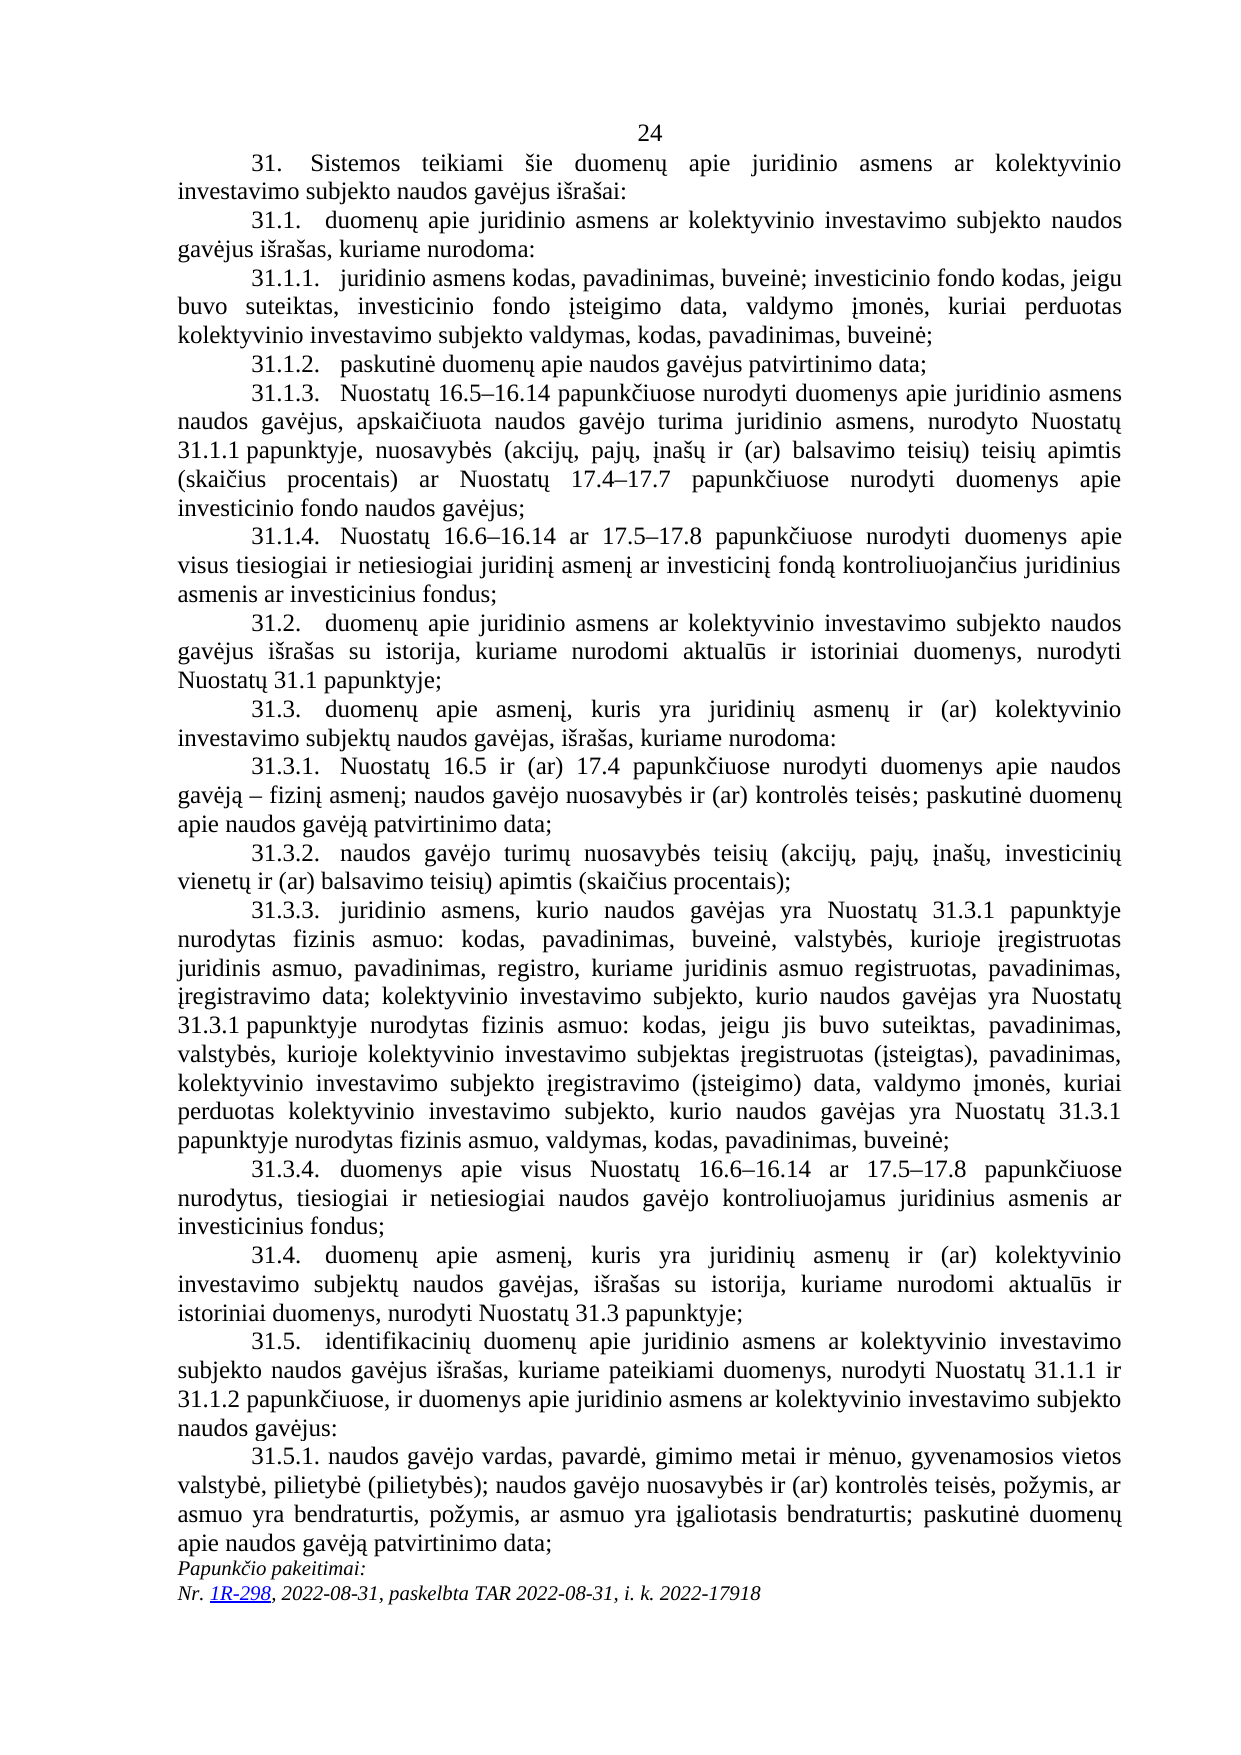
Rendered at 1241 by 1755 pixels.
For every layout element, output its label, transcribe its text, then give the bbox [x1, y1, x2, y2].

text 31.1.2. paskutinė duomenų apie naudos gavėjus patvirtinimo data; [177, 349, 1122, 378]
text 31.4. duomenų apie asmenį, kuris yra juridinių asmenų ir (ar) kolektyvinio investavimo subjektų naudos gavėjas, išrašas su istorija, kuriame nurodomi aktualūs ir istoriniai duomenys, nurodyti Nuostatų 31.3 papunktyje; [177, 1240, 1122, 1326]
text 31.3.3. juridinio asmens, kurio naudos gavėjas yra Nuostatų 31.3.1 papunktyje nurodytas fizinis asmuo: kodas, pavadinimas, buveinė, valstybės, kurioje įregistruotas juridinis asmuo, pavadinimas, registro, kuriame juridinis asmuo registruotas, pavadinimas, įregistravimo data; kolektyvinio investavimo subjekto, kurio naudos gavėjas yra Nuostatų 31.3.1 papunktyje nurodytas fizinis asmuo: kodas, jeigu jis buvo suteiktas, pavadinimas, valstybės, kurioje kolektyvinio investavimo subjektas įregistruotas (įsteigtas), pavadinimas, kolektyvinio investavimo subjekto įregistravimo (įsteigimo) data, valdymo įmonės, kuriai perduotas kolektyvinio investavimo subjekto, kurio naudos gavėjas yra Nuostatų 31.3.1 papunktyje nurodytas fizinis asmuo, valdymas, kodas, pavadinimas, buveinė; [177, 895, 1122, 1154]
text 31.3.1. Nuostatų 16.5 ir (ar) 17.4 papunkčiuose nurodyti duomenys apie naudos gavėją – fizinį asmenį; naudos gavėjo nuosavybės ir (ar) kontrolės teisės; paskutinė duomenų apie naudos gavėją patvirtinimo data; [177, 751, 1122, 838]
text 31.5.1. naudos gavėjo vardas, pavardė, gimimo metai ir mėnuo, gyvenamosios vietos valstybė, pilietybė (pilietybės); naudos gavėjo nuosavybės ir (ar) kontrolės teisės, požymis, ar asmuo yra bendraturtis, požymis, ar asmuo yra įgaliotasis bendraturtis; paskutinė duomenų apie naudos gavėją patvirtinimo data; [177, 1441, 1122, 1556]
text 31.5. identifikacinių duomenų apie juridinio asmens ar kolektyvinio investavimo subjekto naudos gavėjus išrašas, kuriame pateikiami duomenys, nurodyti Nuostatų 31.1.1 ir 31.1.2 papunkčiuose, ir duomenys apie juridinio asmens ar kolektyvinio investavimo subjekto naudos gavėjus: [177, 1326, 1122, 1441]
text 31.3.2. naudos gavėjo turimų nuosavybės teisių (akcijų, pajų, įnašų, investicinių vienetų ir (ar) balsavimo teisių) apimtis (skaičius procentais); [177, 838, 1122, 895]
text 31.2. duomenų apie juridinio asmens ar kolektyvinio investavimo subjekto naudos gavėjus išrašas su istorija, kuriame nurodomi aktualūs ir istoriniai duomenys, nurodyti Nuostatų 31.1 papunktyje; [177, 608, 1122, 694]
text 31.1.1. juridinio asmens kodas, pavadinimas, buveinė; investicinio fondo kodas, jeigu buvo suteiktas, investicinio fondo įsteigimo data, valdymo įmonės, kuriai perduotas kolektyvinio investavimo subjekto valdymas, kodas, pavadinimas, buveinė; [177, 263, 1122, 349]
text 31.3. duomenų apie asmenį, kuris yra juridinių asmenų ir (ar) kolektyvinio investavimo subjektų naudos gavėjas, išrašas, kuriame nurodoma: [177, 694, 1122, 751]
text 31.3.4. duomenys apie visus Nuostatų 16.6–16.14 ar 17.5–17.8 papunkčiuose nurodytus, tiesiogiai ir netiesiogiai naudos gavėjo kontroliuojamus juridinius asmenis ar investicinius fondus; [177, 1154, 1122, 1240]
text 31.1.4. Nuostatų 16.6–16.14 ar 17.5–17.8 papunkčiuose nurodyti duomenys apie visus tiesiogiai ir netiesiogiai juridinį asmenį ar investicinį fondą kontroliuojančius juridinius asmenis ar investicinius fondus; [177, 521, 1122, 608]
text Nr. 1R-298, 2022-08-31, paskelbta TAR 2022-08-31, i. k. 2022-17918 [177, 1580, 1122, 1604]
text 31. Sistemos teikiami šie duomenų apie juridinio asmens ar kolektyvinio investavimo subjekto naudos gavėjus išrašai: [177, 148, 1122, 205]
text Papunkčio pakeitimai: [177, 1556, 1122, 1580]
text 31.1.3. Nuostatų 16.5–16.14 papunkčiuose nurodyti duomenys apie juridinio asmens naudos gavėjus, apskaičiuota naudos gavėjo turima juridinio asmens, nurodyto Nuostatų 31.1.1 papunktyje, nuosavybės (akcijų, pajų, įnašų ir (ar) balsavimo teisių) teisių apimtis (skaičius procentais) ar Nuostatų 17.4–17.7 papunkčiuose nurodyti duomenys apie investicinio fondo naudos gavėjus; [177, 378, 1122, 521]
text 31.1. duomenų apie juridinio asmens ar kolektyvinio investavimo subjekto naudos gavėjus išrašas, kuriame nurodoma: [177, 205, 1122, 263]
